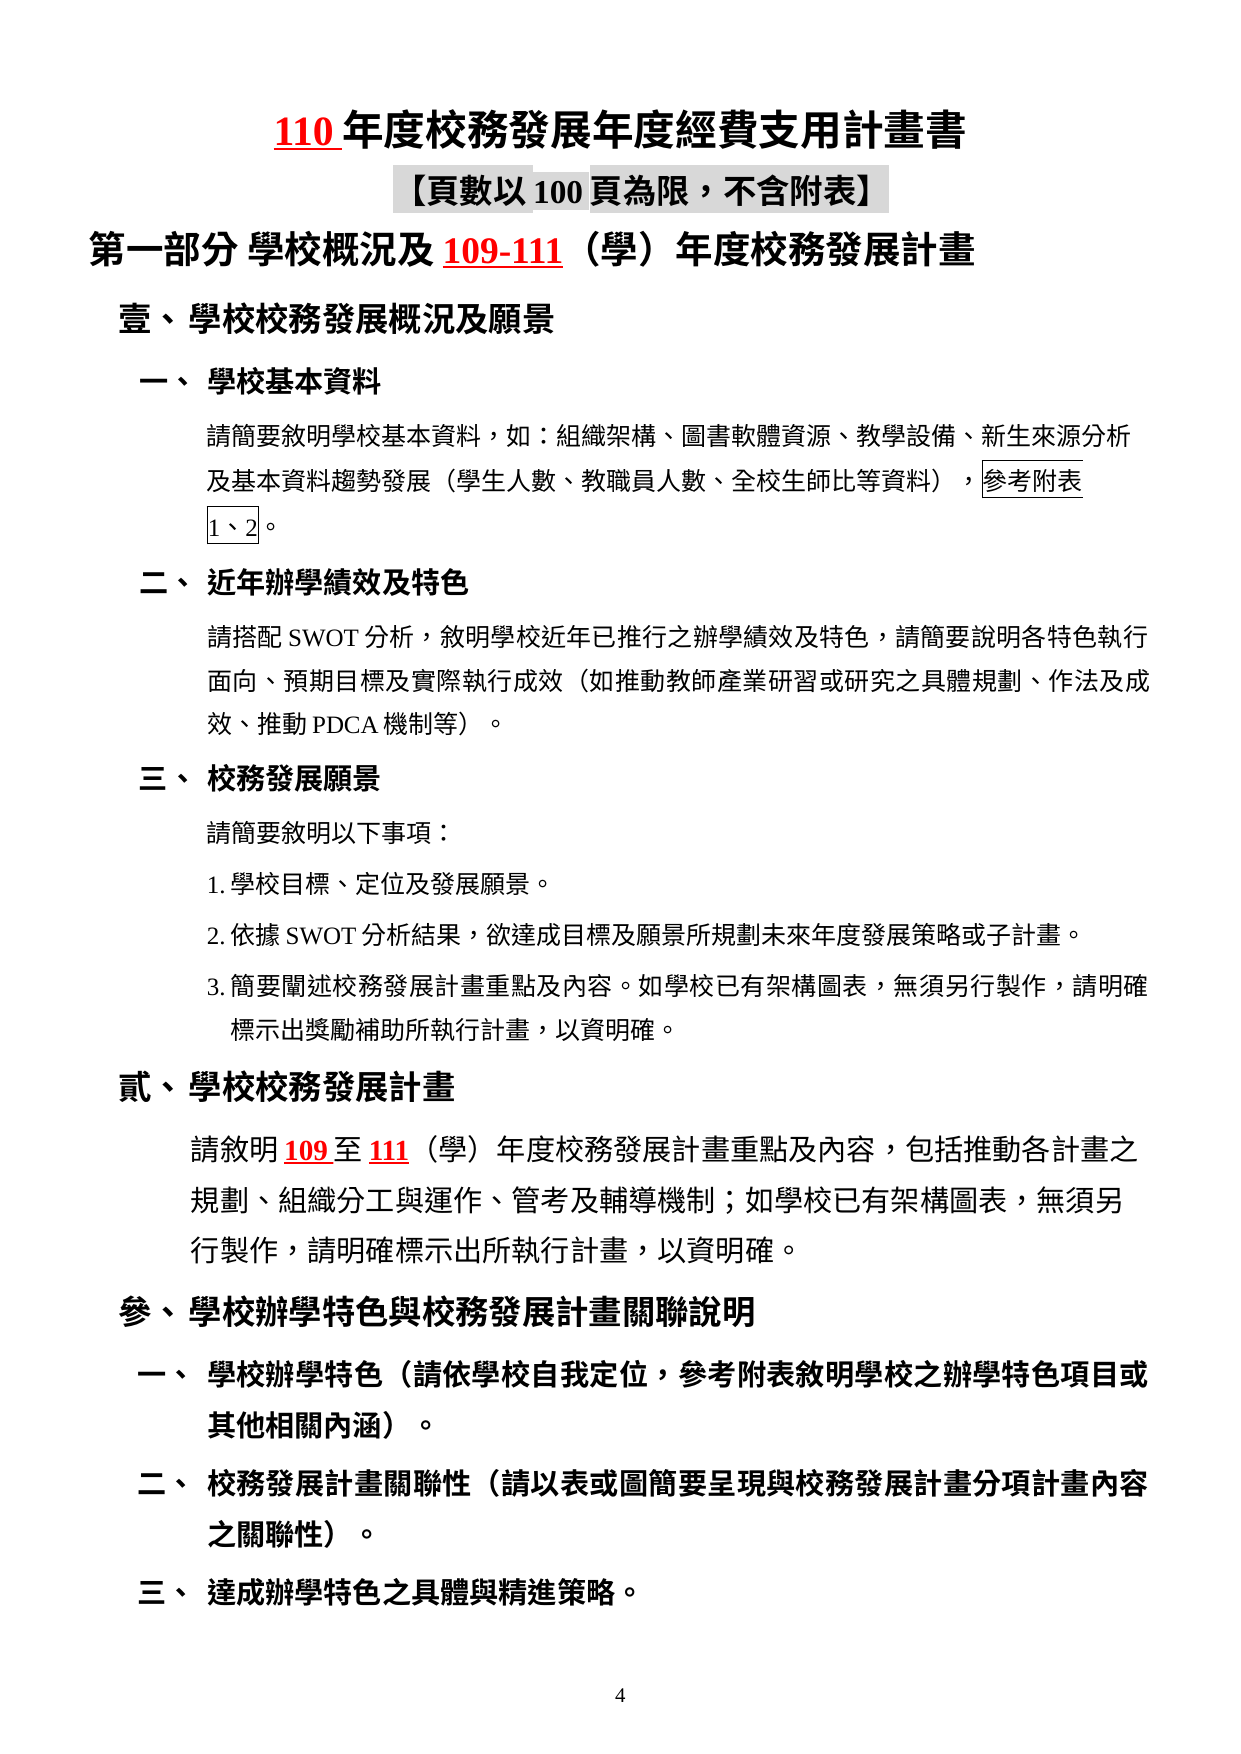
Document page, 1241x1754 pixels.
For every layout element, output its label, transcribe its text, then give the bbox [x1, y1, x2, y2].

list 【頁數以100頁為限，不含附表】 [131, 164, 1152, 213]
text 請簡要敘明以下事項： [207, 814, 1152, 850]
list 近年辦學績效及特色 [139, 559, 1152, 602]
list 校務發展計畫關聯性（請以表或圖簡要呈現與校務發展計畫分項計畫內容之關聯性）。 [137, 1460, 1152, 1553]
list 學校校務發展計畫 [118, 1061, 1152, 1109]
text 第一部分 學校概況及109-111（學）年度校務發展計畫 [89, 220, 1152, 274]
list 校務發展願景 [139, 756, 1152, 798]
list 學校校務發展概況及願景 [118, 293, 1152, 341]
list 學校基本資料 [139, 358, 1152, 400]
text 請簡要敘明學校基本資料，如：組織架構、圖書軟體資源、教學設備、新生來源分析及基本資料趨勢發展（學生人數、教職員人數、全校生師比等資料），參考附表1、2。 [207, 416, 1152, 544]
list 學校辦學特色與校務發展計畫關聯說明 [118, 1286, 1152, 1334]
list 達成辦學特色之具體與精進策略。 [137, 1569, 1152, 1612]
list 依據SWOT分析結果，欲達成目標及願景所規劃未來年度發展策略或子計畫。 [207, 916, 1152, 952]
text 110年度校務發展年度經費支用計畫書 [89, 89, 1152, 164]
list 簡要闡述校務發展計畫重點及內容。如學校已有架構圖表，無須另行製作，請明確標示出獎勵補助所執行計畫，以資明確。 [207, 967, 1152, 1046]
list 請搭配SWOT分析，敘明學校近年已推行之辦學績效及特色，請簡要說明各特色執行面向、預期目標及實際執行成效（如推動教師產業研習或研究之具體規劃、作法及成效、推動PDCA機制等）。 [207, 618, 1152, 741]
list 學校目標、定位及發展願景。 [207, 865, 1152, 901]
text 請敘明109至111（學）年度校務發展計畫重點及內容，包括推動各計畫之規劃、組織分工與運作、管考及輔導機制；如學校已有架構圖表，無須另行製作，請明確標示出所執行計畫，以資明確。 [191, 1126, 1152, 1270]
list 學校辦學特色（請依學校自我定位，參考附表敘明學校之辦學特色項目或其他相關內涵）。 [137, 1351, 1152, 1444]
